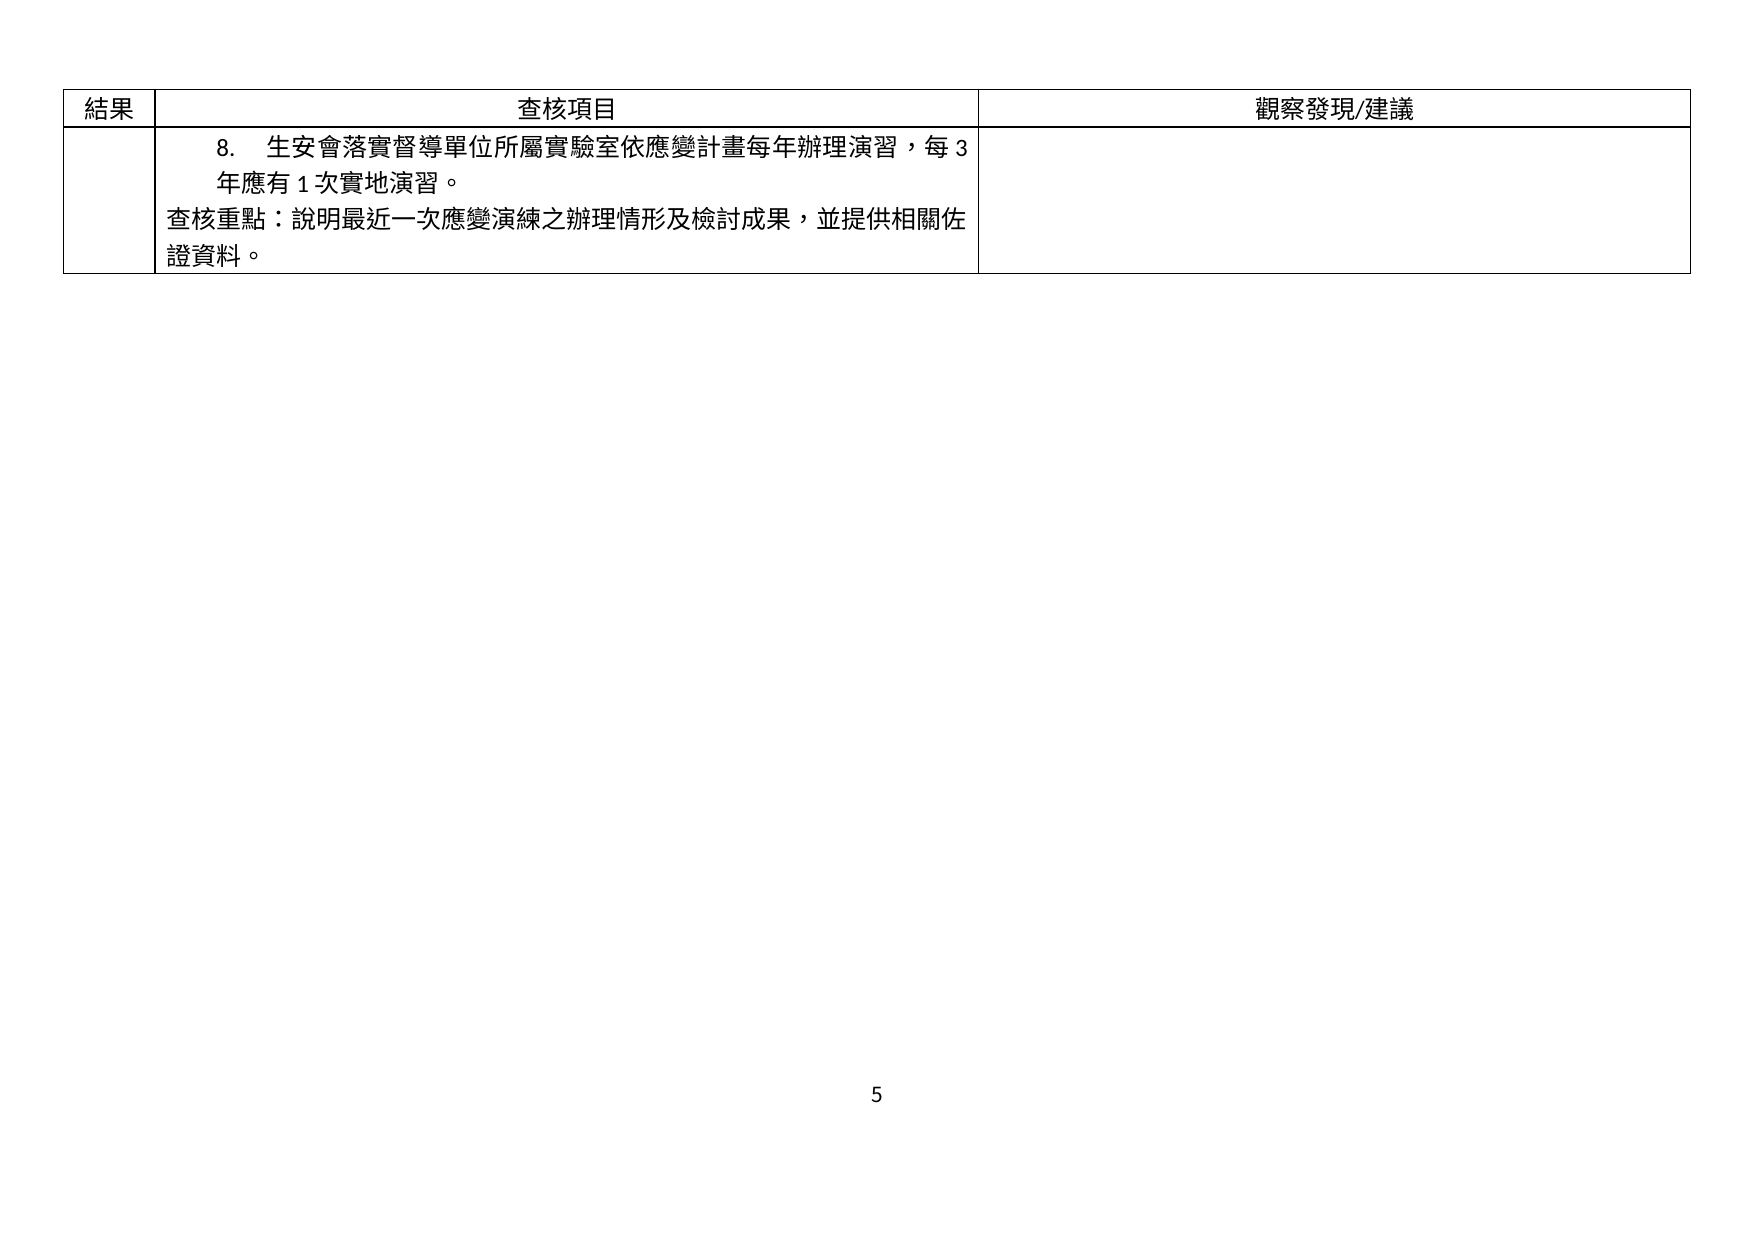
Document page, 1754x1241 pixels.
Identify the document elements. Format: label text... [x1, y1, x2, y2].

table_cell [64, 128, 154, 272]
table_header 結果 [64, 90, 154, 126]
table_cell 生安會落實督導單位所屬實驗室依應變計畫每年辦理演習，每3年應有1次實地演習。 查核重點：說明最近一次應變演練之辦理情形及檢討成果，並提供相關佐證資料。 [156, 128, 978, 272]
table_header 觀察發現/建議 [979, 90, 1690, 126]
table_cell [979, 128, 1690, 272]
table_header 查核項目 [156, 90, 978, 126]
